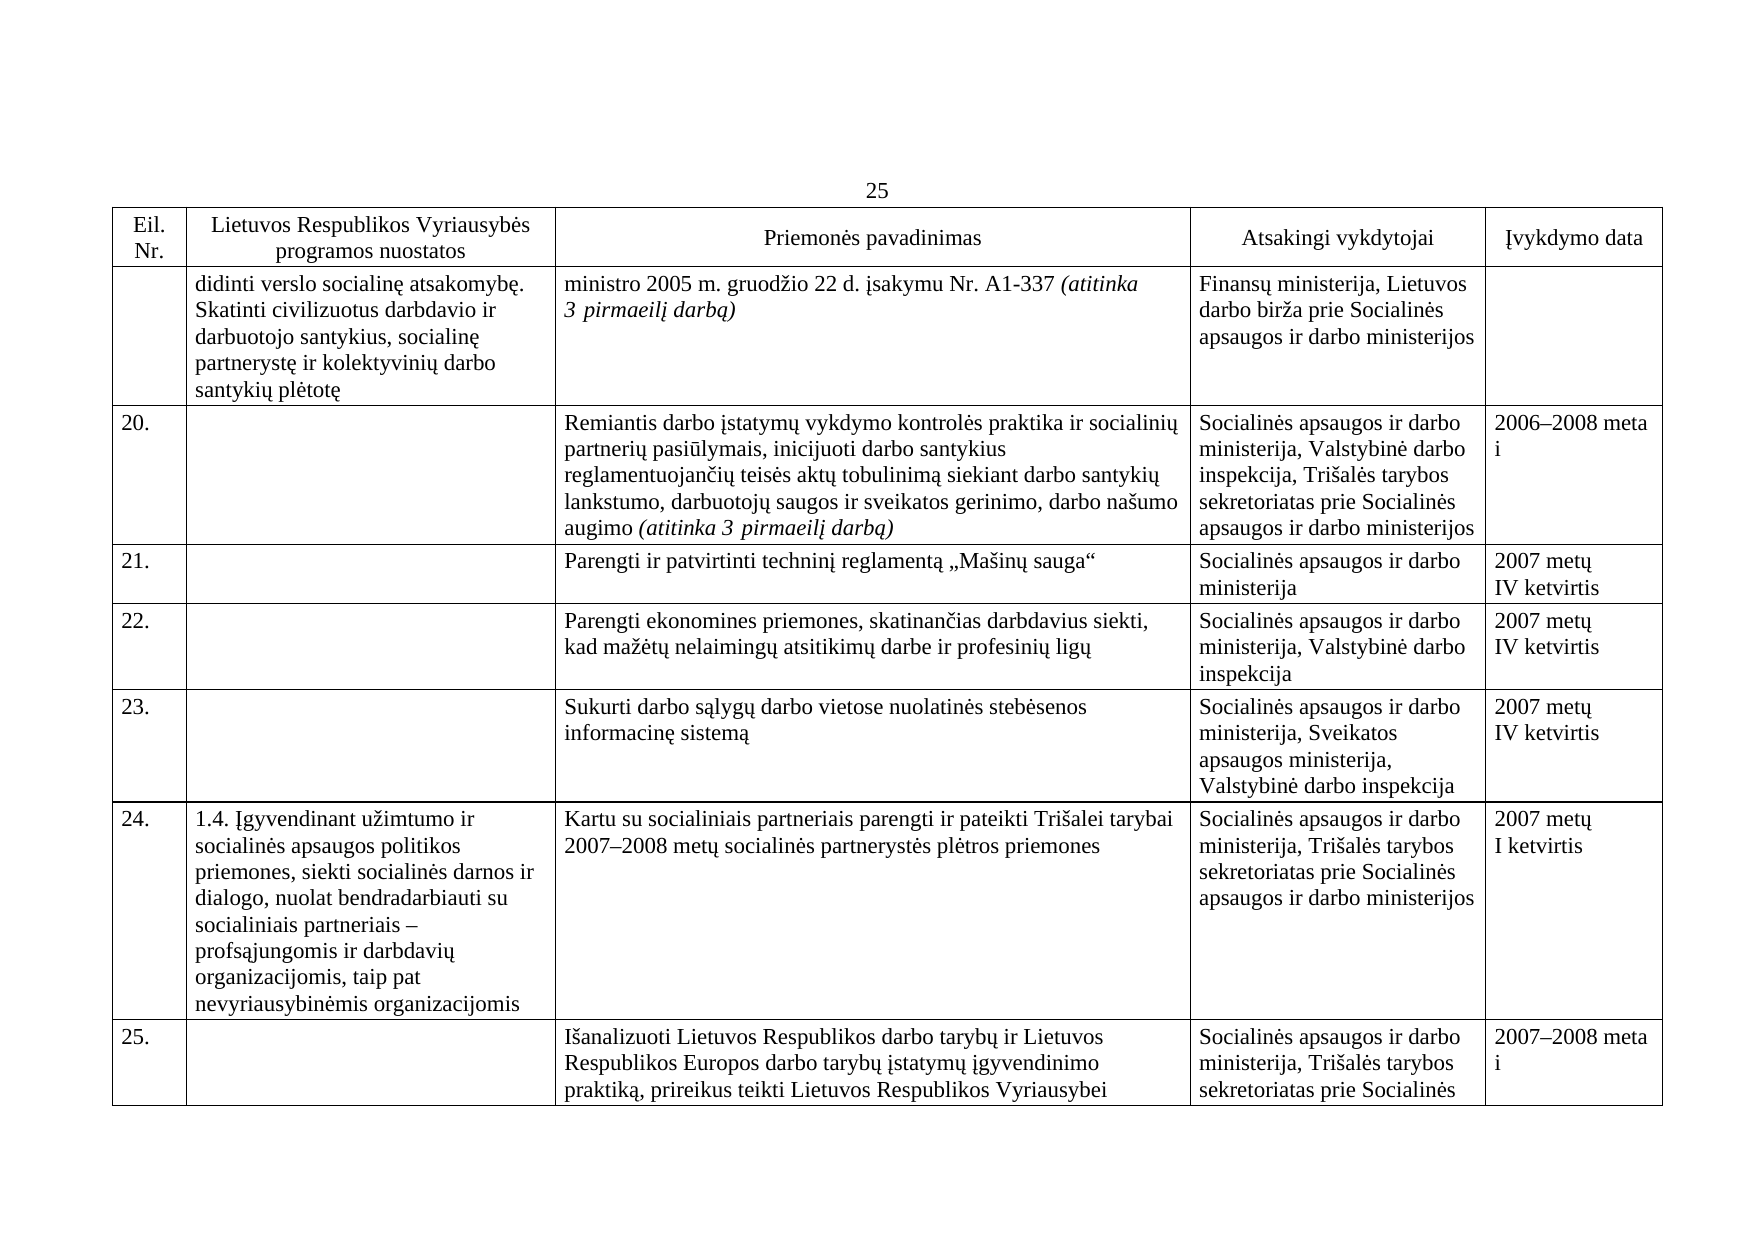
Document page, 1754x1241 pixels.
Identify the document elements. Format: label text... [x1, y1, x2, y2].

table_cell Išanalizuoti Lietuvos Respublikos darbo tarybų ir Lietuvos Respublikos Europos darbo tarybų įstatymų įgyvendinimo praktiką, prireikus teikti Lietuvos Respublikos Vyriausybei [556, 1020, 1190, 1105]
table_cell Sukurti darbo sąlygų darbo vietose nuolatinės stebėsenos informacinę sistemą [556, 690, 1190, 801]
table_cell Parengti ekonomines priemones, skatinančias darbdavius siekti, kad mažėtų nelaimingų atsitikimų darbe ir profesinių ligų [556, 604, 1190, 689]
table_cell Socialinės apsaugos ir darbo ministerija, Trišalės tarybos sekretoriatas prie Socialinės [1191, 1020, 1485, 1105]
table_cell [1486, 267, 1662, 405]
table_cell Socialinės apsaugos ir darbo ministerija, Sveikatos apsaugos ministerija, Valstybinė darbo inspekcija [1191, 690, 1485, 801]
table_cell Finansų ministerija, Lietuvos darbo birža prie Socialinės apsaugos ir darbo ministerijos [1191, 267, 1485, 405]
table_cell Socialinės apsaugos ir darbo ministerija, Trišalės tarybos sekretoriatas prie Socialinės apsaugos ir darbo ministerijos [1191, 803, 1485, 1019]
table_cell Remiantis darbo įstatymų vykdymo kontrolės praktika ir socialinių partnerių pasiūlymais, inicijuoti darbo santykius reglamentuojančių teisės aktų tobulinimą siekiant darbo santykių lankstumo, darbuotojų saugos ir sveikatos gerinimo, darbo našumo augimo (atitinka 3 pirmaeilį darbą) [556, 406, 1190, 543]
table_header Atsakingi vykdytojai [1191, 208, 1485, 266]
table_cell [187, 545, 555, 603]
table_cell 2007 metų I ketvirtis [1486, 803, 1662, 1019]
table_cell 2007 metų IV ketvirtis [1486, 690, 1662, 801]
table_cell [187, 406, 555, 543]
table_header Lietuvos Respublikos Vyriausybės programos nuostatos [187, 208, 555, 266]
table_cell ministro 2005 m. gruodžio 22 d. įsakymu Nr. A1-337 (atitinka 3 pirmaeilį darbą) [556, 267, 1190, 405]
table_cell 2007 metų IV ketvirtis [1486, 604, 1662, 689]
table_cell [187, 690, 555, 801]
table_cell 2007 metų IV ketvirtis [1486, 545, 1662, 603]
table_cell 23. [113, 690, 186, 801]
table_cell [187, 1020, 555, 1105]
table_header Priemonės pavadinimas [556, 208, 1190, 266]
table_cell [113, 267, 186, 405]
table_cell 21. [113, 545, 186, 603]
table_cell 2006–2008 metai [1486, 406, 1662, 543]
table_cell didinti verslo socialinę atsakomybę. Skatinti civilizuotus darbdavio ir darbuotojo santykius, socialinę partnerystę ir kolektyvinių darbo santykių plėtotę [187, 267, 555, 405]
table_cell Socialinės apsaugos ir darbo ministerija, Valstybinė darbo inspekcija, Trišalės tarybos sekretoriatas prie Socialinės apsaugos ir darbo ministerijos [1191, 406, 1485, 543]
table_cell Kartu su socialiniais partneriais parengti ir pateikti Trišalei tarybai 2007–2008 metų socialinės partnerystės plėtros priemones [556, 803, 1190, 1019]
table_header Eil. Nr. [113, 208, 186, 266]
table_cell 20. [113, 406, 186, 543]
table_cell Parengti ir patvirtinti techninį reglamentą „Mašinų sauga“ [556, 545, 1190, 603]
table_cell 2007–2008 metai [1486, 1020, 1662, 1105]
table_header Įvykdymo data [1486, 208, 1662, 266]
table_cell 25. [113, 1020, 186, 1105]
table_cell 24. [113, 803, 186, 1019]
table_cell Socialinės apsaugos ir darbo ministerija, Valstybinė darbo inspekcija [1191, 604, 1485, 689]
table_cell 22. [113, 604, 186, 689]
table_cell [187, 604, 555, 689]
table_cell 1.4. Įgyvendinant užimtumo ir socialinės apsaugos politikos priemones, siekti socialinės darnos ir dialogo, nuolat bendradarbiauti su socialiniais partneriais – profsąjungomis ir darbdavių organizacijomis, taip pat nevyriausybinėmis organizacijomis [187, 803, 555, 1019]
table_cell Socialinės apsaugos ir darbo ministerija [1191, 545, 1485, 603]
